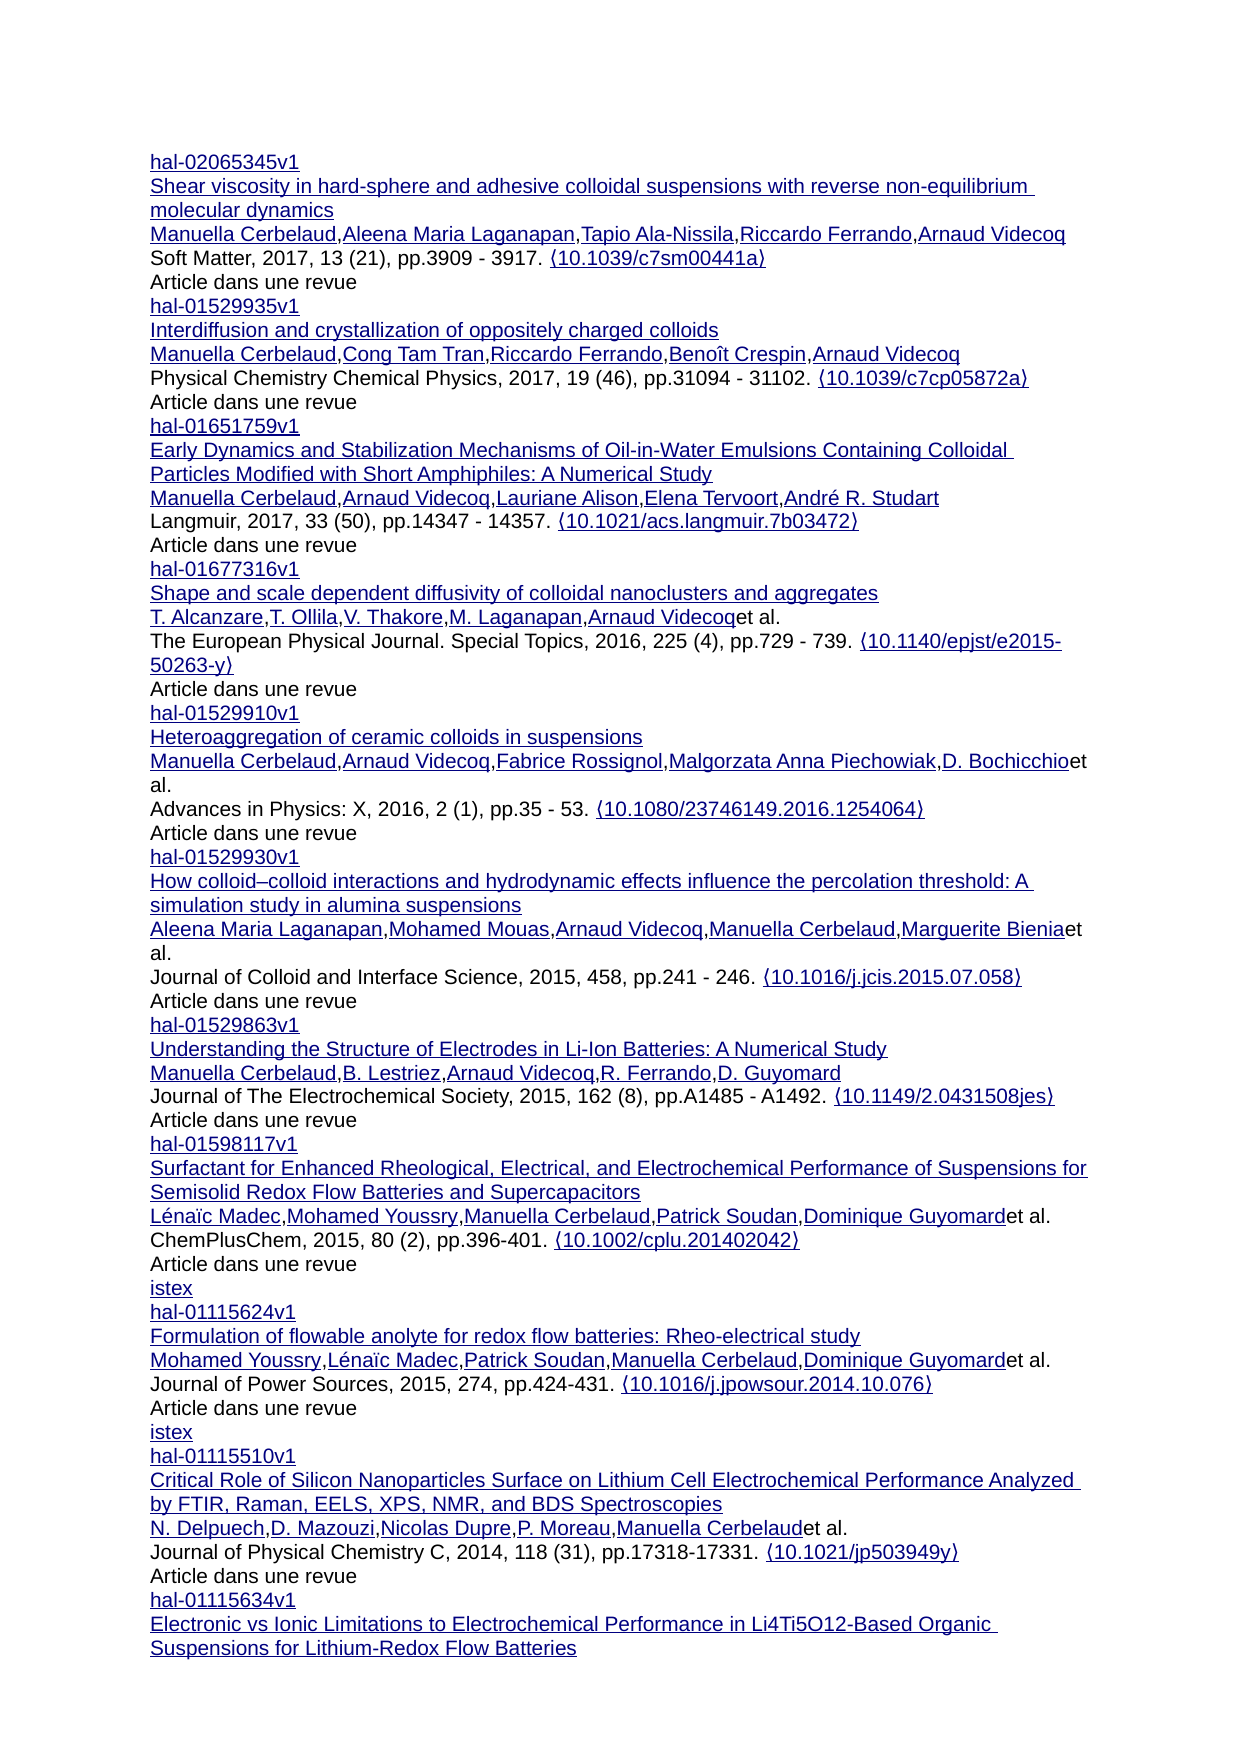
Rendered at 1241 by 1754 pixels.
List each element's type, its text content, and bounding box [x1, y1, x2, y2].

table_cell Electronic vs Ionic Limitations to Electrochemical Performance in Li4Ti5O12-Based Organic Suspensions for Lithium-Redox Flow Batteries [150, 1611, 1090, 1659]
table_cell Critical Role of Silicon Nanoparticles Surface on Lithium Cell Electrochemical Performance Analyzed by FTIR, Raman, EELS, XPS, NMR, and BDS Spectroscopies N. Delpuech,D. Mazouzi,Nicolas Dupre,P. Moreau,Manuella Cerbelaudet al. Journal of Physical Chemistry C, 2014, 118 (31), pp.17318-17331. ⟨10.1021/jp503949y⟩ Article dans une revue hal-01115634v1 [150, 1468, 1090, 1611]
table_cell Early Dynamics and Stabilization Mechanisms of Oil-in-Water Emulsions Containing Colloidal Particles Modified with Short Amphiphiles: A Numerical Study Manuella Cerbelaud,Arnaud Videcoq,Lauriane Alison,Elena Tervoort,André R. Studart Langmuir, 2017, 33 (50), pp.14347 - 14357. ⟨10.1021/acs.langmuir.7b03472⟩ Article dans une revue hal-01677316v1 [150, 438, 1090, 581]
table_cell How colloid–colloid interactions and hydrodynamic effects influence the percolation threshold: A simulation study in alumina suspensions Aleena Maria Laganapan,Mohamed Mouas,Arnaud Videcoq,Manuella Cerbelaud,Marguerite Bieniaet al. Journal of Colloid and Interface Science, 2015, 458, pp.241 - 246. ⟨10.1016/j.jcis.2015.07.058⟩ Article dans une revue hal-01529863v1 [150, 869, 1090, 1036]
table_cell Shear viscosity in hard-sphere and adhesive colloidal suspensions with reverse non-equilibrium molecular dynamics Manuella Cerbelaud,Aleena Maria Laganapan,Tapio Ala-Nissila,Riccardo Ferrando,Arnaud Videcoq Soft Matter, 2017, 13 (21), pp.3909 - 3917. ⟨10.1039/c7sm00441a⟩ Article dans une revue hal-01529935v1 [150, 174, 1090, 318]
table_cell Heteroaggregation of ceramic colloids in suspensions Manuella Cerbelaud,Arnaud Videcoq,Fabrice Rossignol,Malgorzata Anna Piechowiak,D. Bochicchioet al. Advances in Physics: X, 2016, 2 (1), pp.35 - 53. ⟨10.1080/23746149.2016.1254064⟩ Article dans une revue hal-01529930v1 [150, 725, 1090, 869]
table_cell Understanding the Structure of Electrodes in Li-Ion Batteries: A Numerical Study Manuella Cerbelaud,B. Lestriez,Arnaud Videcoq,R. Ferrando,D. Guyomard Journal of The Electrochemical Society, 2015, 162 (8), pp.A1485 - A1492. ⟨10.1149/2.0431508jes⟩ Article dans une revue hal-01598117v1 [150, 1036, 1090, 1156]
table_cell Shape and scale dependent diffusivity of colloidal nanoclusters and aggregates T. Alcanzare,T. Ollila,V. Thakore,M. Laganapan,Arnaud Videcoqet al. The European Physical Journal. Special Topics, 2016, 225 (4), pp.729 - 739. ⟨10.1140/epjst/e2015-50263-y⟩ Article dans une revue hal-01529910v1 [150, 581, 1090, 725]
table_cell hal-02065345v1 [150, 150, 1090, 174]
table_cell Formulation of flowable anolyte for redox flow batteries: Rheo-electrical study Mohamed Youssry,Lénaïc Madec,Patrick Soudan,Manuella Cerbelaud,Dominique Guyomardet al. Journal of Power Sources, 2015, 274, pp.424-431. ⟨10.1016/j.jpowsour.2014.10.076⟩ Article dans une revue istex hal-01115510v1 [150, 1324, 1090, 1468]
table_cell Interdiffusion and crystallization of oppositely charged colloids Manuella Cerbelaud,Cong Tam Tran,Riccardo Ferrando,Benoît Crespin,Arnaud Videcoq Physical Chemistry Chemical Physics, 2017, 19 (46), pp.31094 - 31102. ⟨10.1039/c7cp05872a⟩ Article dans une revue hal-01651759v1 [150, 318, 1090, 437]
table_cell Surfactant for Enhanced Rheological, Electrical, and Electrochemical Performance of Suspensions for Semisolid Redox Flow Batteries and Supercapacitors Lénaïc Madec,Mohamed Youssry,Manuella Cerbelaud,Patrick Soudan,Dominique Guyomardet al. ChemPlusChem, 2015, 80 (2), pp.396-401. ⟨10.1002/cplu.201402042⟩ Article dans une revue istex hal-01115624v1 [150, 1156, 1090, 1324]
